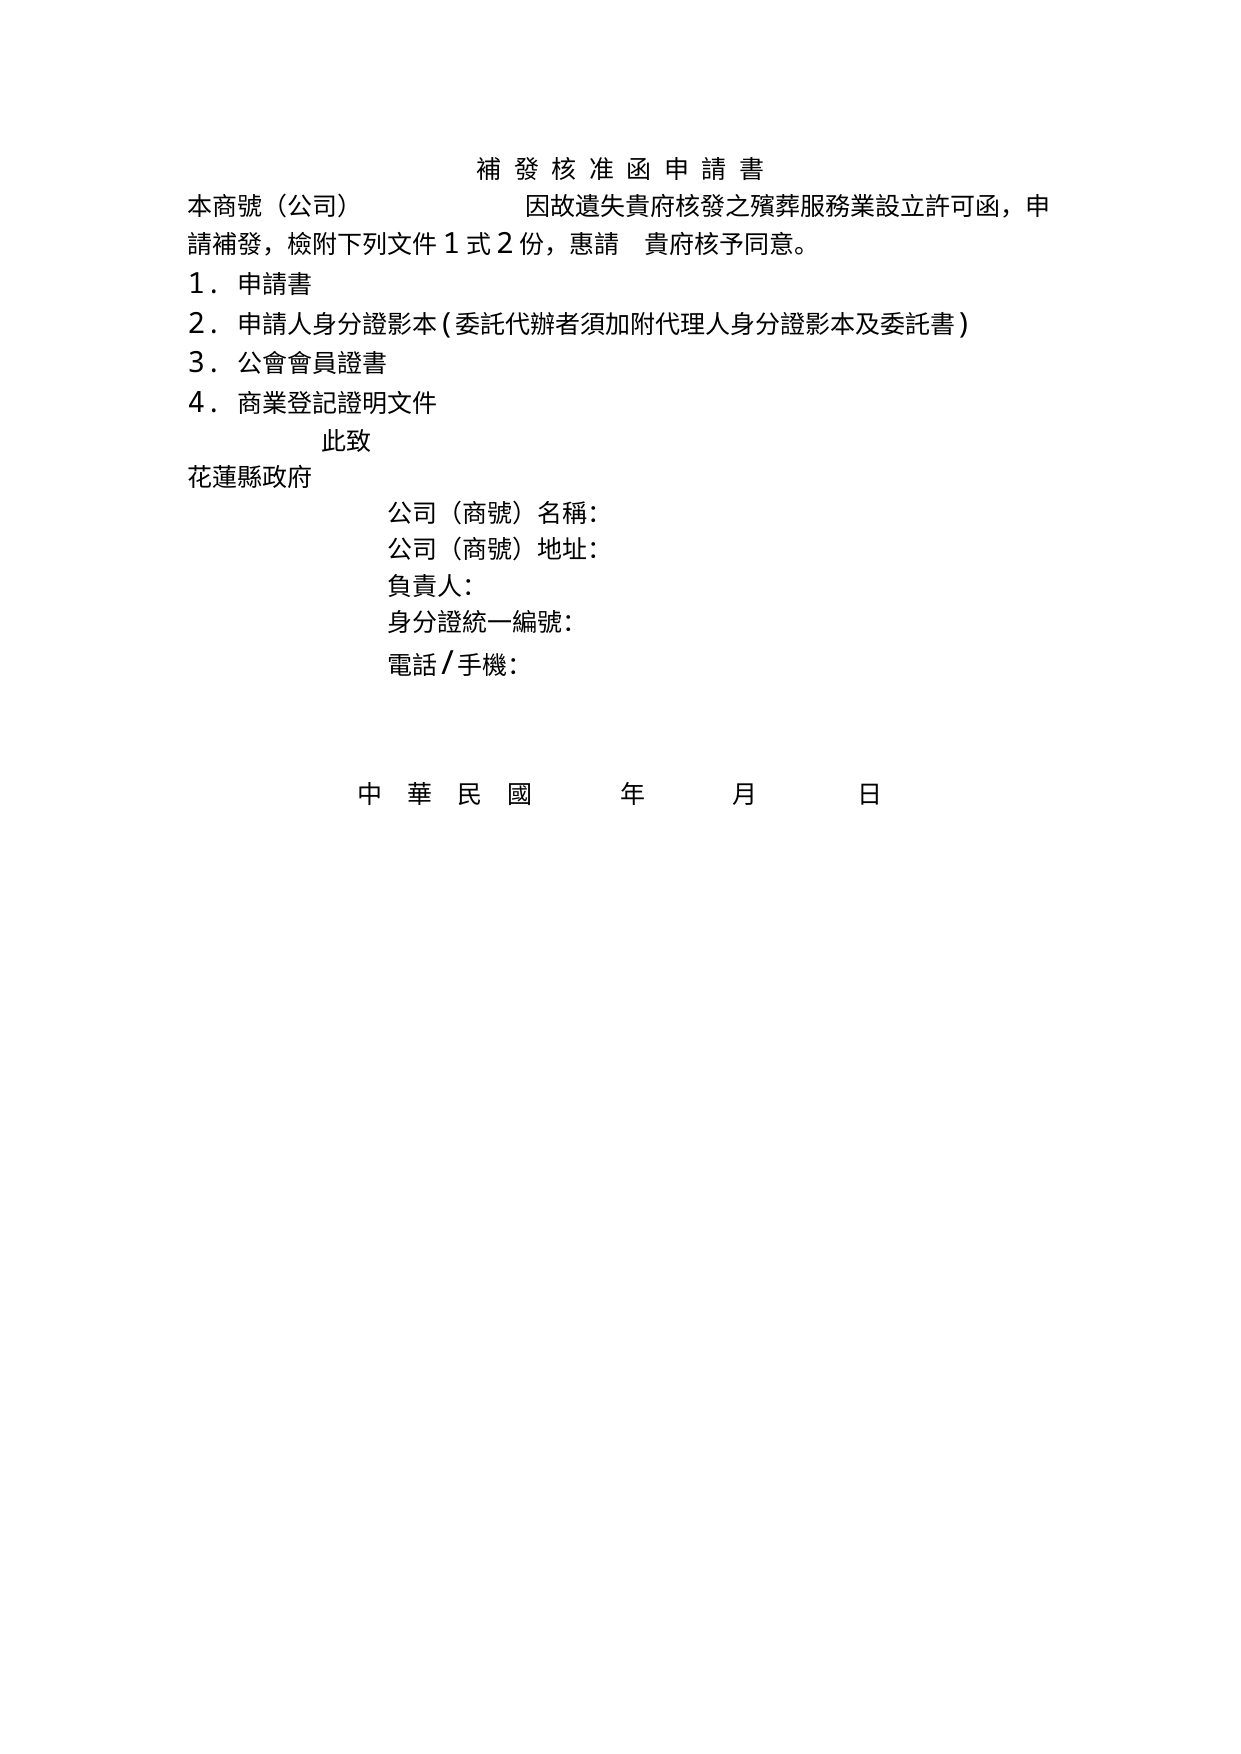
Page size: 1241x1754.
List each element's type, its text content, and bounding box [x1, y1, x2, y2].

text 花蓮縣政府 [187, 457, 1053, 493]
text 1. 申請書 [187, 262, 1053, 302]
text 本商號（公司） 因故遺失貴府核發之殯葬服務業設立許可函，申請補發，檢附下列文件1式2份，惠請 貴府核予同意。 [187, 186, 1053, 262]
text 補 發 核 准 函 申 請 書 [187, 150, 1053, 186]
text 負責人： [187, 566, 1053, 602]
list 商業登記證明文件 [187, 381, 1053, 421]
text 公司（商號）地址： [187, 530, 1053, 566]
list 公會會員證書 [187, 342, 1053, 381]
text 公司（商號）名稱： [187, 493, 1053, 530]
text 身分證統一編號： [187, 602, 1053, 638]
list 申請人身分證影本(委託代辦者須加附代理人身分證影本及委託書) [187, 302, 1053, 342]
text 此致 [187, 421, 1053, 457]
text 電話/手機： [187, 638, 1053, 684]
text 中 華 民 國 年 月 日 [187, 775, 1053, 811]
